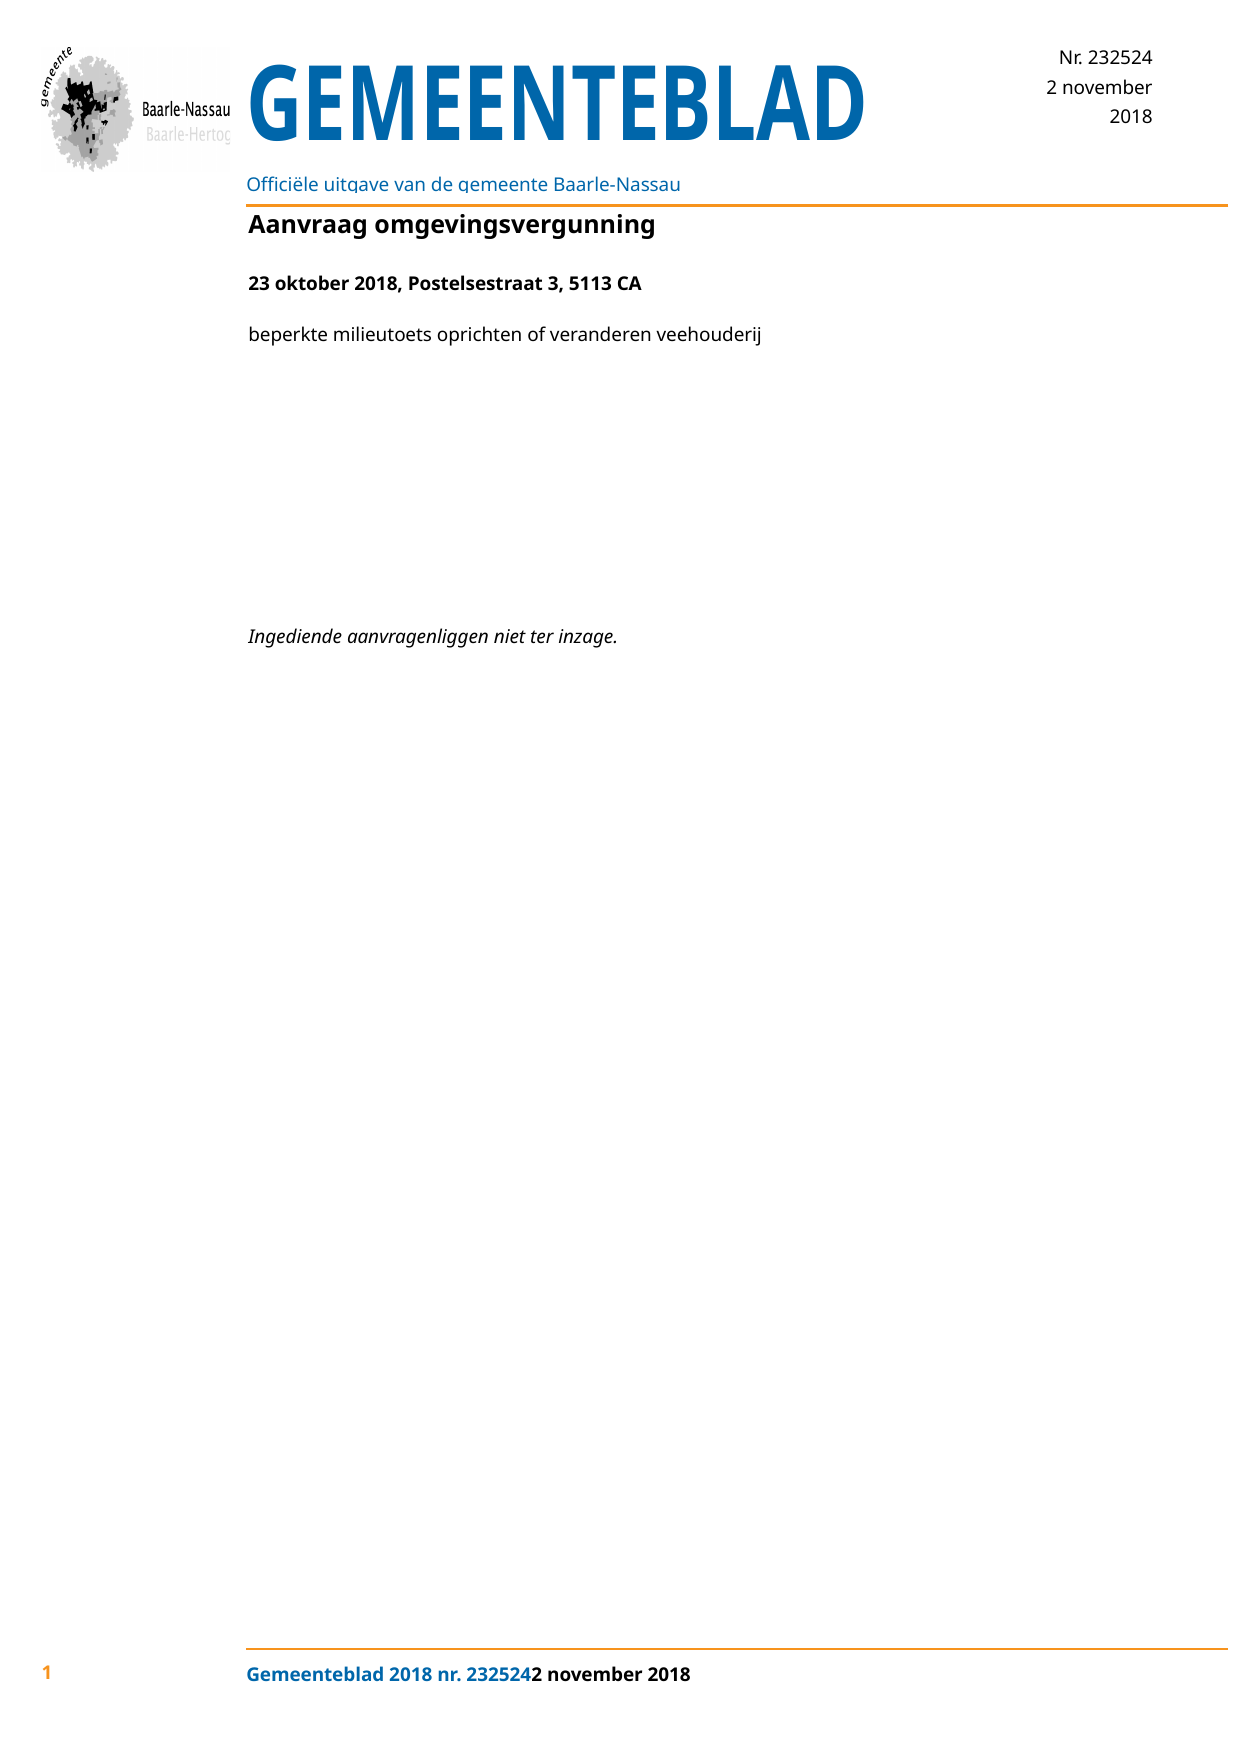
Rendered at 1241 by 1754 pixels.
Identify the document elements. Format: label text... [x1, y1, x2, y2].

text beperkte milieutoets oprichten of veranderen veehouderij [248, 321, 1152, 346]
picture [41, 47, 231, 172]
text Aanvraag omgevingsvergunning [248, 207, 1152, 241]
text Ingediende aanvragenliggen niet ter inzage. [248, 623, 1152, 649]
text 23 oktober 2018, Postelsestraat 3, 5113 CA [248, 270, 1152, 296]
